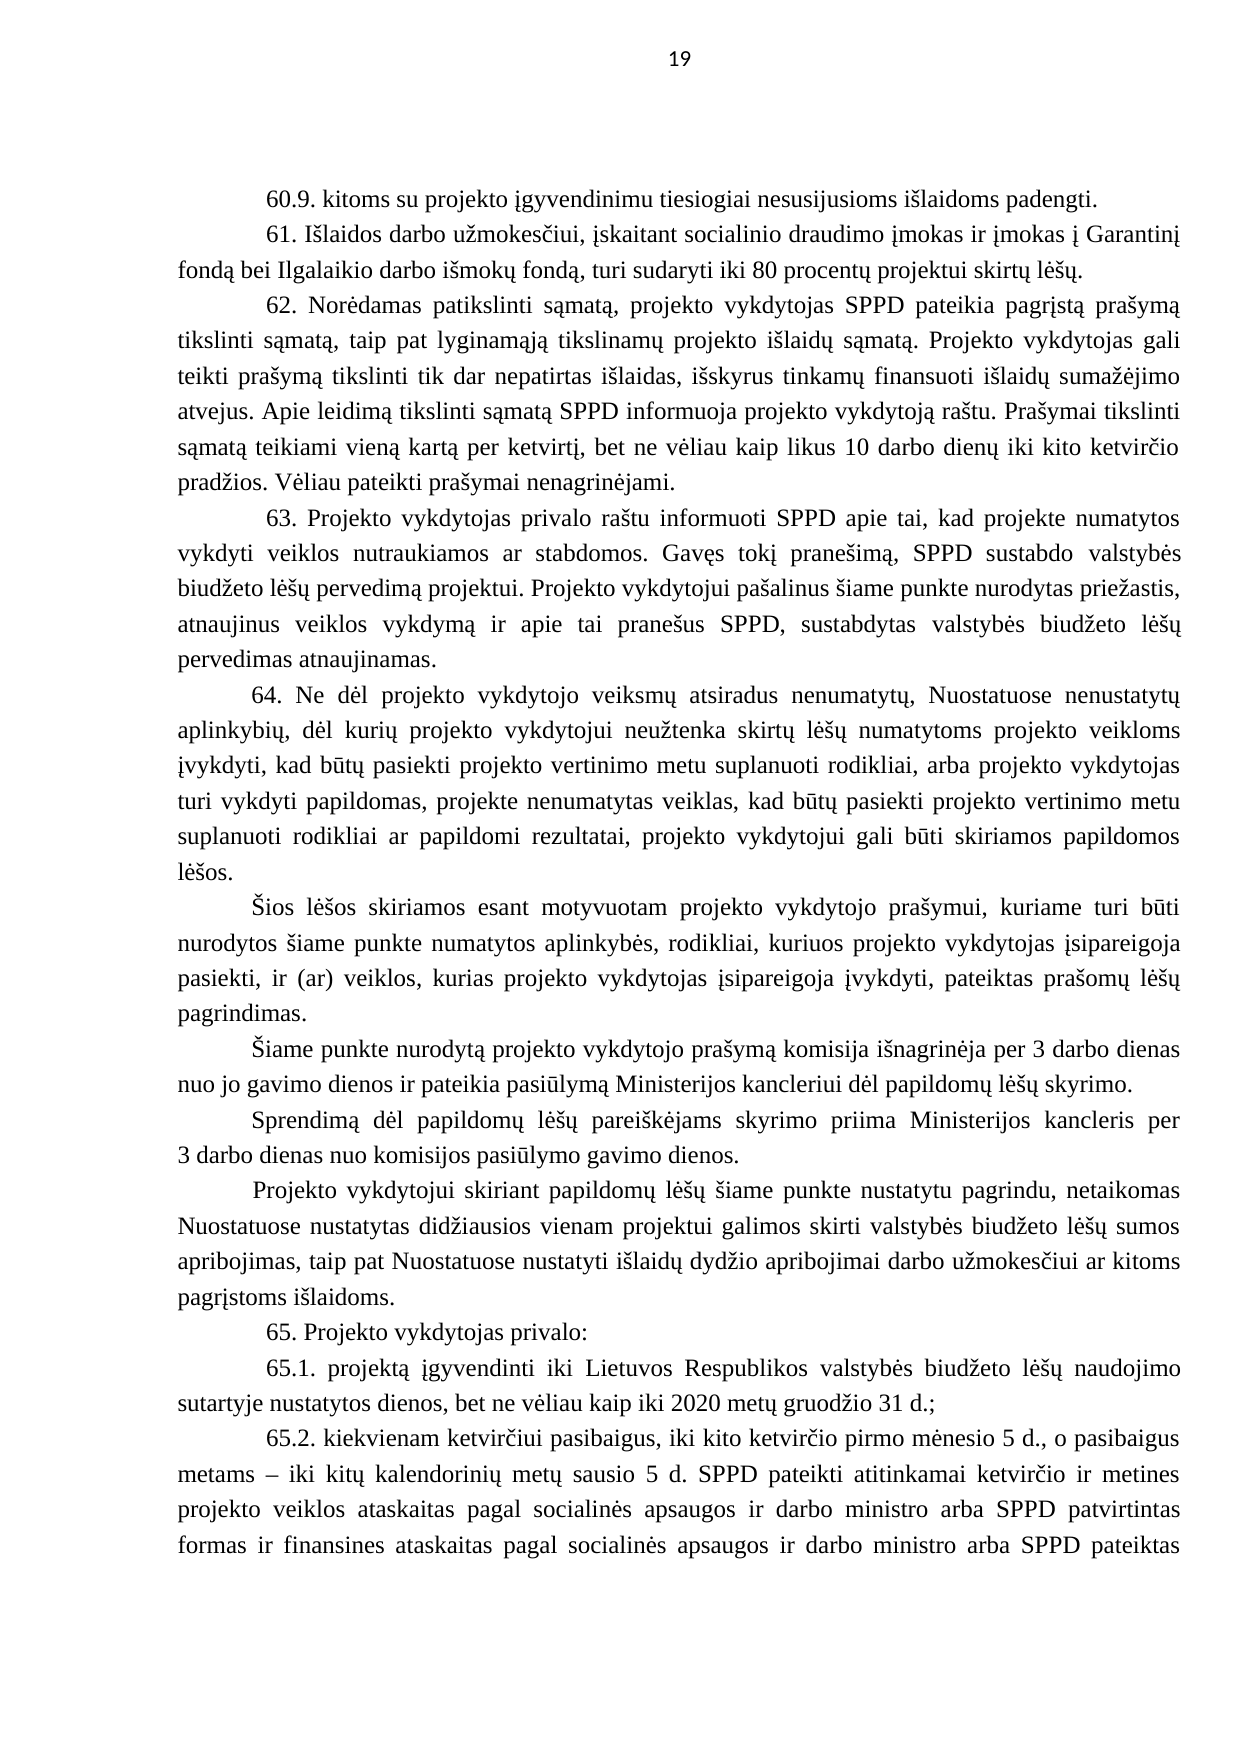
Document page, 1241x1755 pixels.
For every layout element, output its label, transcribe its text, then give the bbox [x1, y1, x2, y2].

text 60.9. kitoms su projekto įgyvendinimu tiesiogiai nesusijusioms išlaidoms padengti. [177, 177, 1181, 213]
text Projekto vykdytojui skiriant papildomų lėšų šiame punkte nustatytu pagrindu, netaikomas Nuostatuose nustatytas didžiausios vienam projektui galimos skirti valstybės biudžeto lėšų sumos apribojimas, taip pat Nuostatuose nustatyti išlaidų dydžio apribojimai darbo užmokesčiui ar kitoms pagrįstoms išlaidoms. [177, 1169, 1181, 1311]
text 65. Projekto vykdytojas privalo: [177, 1311, 1181, 1346]
text Sprendimą dėl papildomų lėšų pareiškėjams skyrimo priima Ministerijos kancleris per 3 darbo dienas nuo komisijos pasiūlymo gavimo dienos. [177, 1098, 1181, 1169]
text 61. Išlaidos darbo užmokesčiui, įskaitant socialinio draudimo įmokas ir įmokas į Garantinį fondą bei Ilgalaikio darbo išmokų fondą, turi sudaryti iki 80 procentų projektui skirtų lėšų. [177, 213, 1181, 283]
text Šiame punkte nurodytą projekto vykdytojo prašymą komisija išnagrinėja per 3 darbo dienas nuo jo gavimo dienos ir pateikia pasiūlymą Ministerijos kancleriui dėl papildomų lėšų skyrimo. [177, 1027, 1181, 1098]
text 65.2. kiekvienam ketvirčiui pasibaigus, iki kito ketvirčio pirmo mėnesio 5 d., o pasibaigus metams – iki kitų kalendorinių metų sausio 5 d. SPPD pateikti atitinkamai ketvirčio ir metines projekto veiklos ataskaitas pagal socialinės apsaugos ir darbo ministro arba SPPD patvirtintas formas ir finansines ataskaitas pagal socialinės apsaugos ir darbo ministro arba SPPD pateiktas [177, 1417, 1181, 1558]
text 62. Norėdamas patikslinti sąmatą, projekto vykdytojas SPPD pateikia pagrįstą prašymą tikslinti sąmatą, taip pat lyginamąją tikslinamų projekto išlaidų sąmatą. Projekto vykdytojas gali teikti prašymą tikslinti tik dar nepatirtas išlaidas, išskyrus tinkamų finansuoti išlaidų sumažėjimo atvejus. Apie leidimą tikslinti sąmatą SPPD informuoja projekto vykdytoją raštu. Prašymai tikslinti sąmatą teikiami vieną kartą per ketvirtį, bet ne vėliau kaip likus 10 darbo dienų iki kito ketvirčio pradžios. Vėliau pateikti prašymai nenagrinėjami. [177, 283, 1181, 496]
text 65.1. projektą įgyvendinti iki Lietuvos Respublikos valstybės biudžeto lėšų naudojimo sutartyje nustatytos dienos, bet ne vėliau kaip iki 2020 metų gruodžio 31 d.; [177, 1346, 1181, 1417]
text Šios lėšos skiriamos esant motyvuotam projekto vykdytojo prašymui, kuriame turi būti nurodytos šiame punkte numatytos aplinkybės, rodikliai, kuriuos projekto vykdytojas įsipareigoja pasiekti, ir (ar) veiklos, kurias projekto vykdytojas įsipareigoja įvykdyti, pateiktas prašomų lėšų pagrindimas. [177, 886, 1181, 1027]
text 64. Ne dėl projekto vykdytojo veiksmų atsiradus nenumatytų, Nuostatuose nenustatytų aplinkybių, dėl kurių projekto vykdytojui neužtenka skirtų lėšų numatytoms projekto veikloms įvykdyti, kad būtų pasiekti projekto vertinimo metu suplanuoti rodikliai, arba projekto vykdytojas turi vykdyti papildomas, projekte nenumatytas veiklas, kad būtų pasiekti projekto vertinimo metu suplanuoti rodikliai ar papildomi rezultatai, projekto vykdytojui gali būti skiriamos papildomos lėšos. [177, 673, 1181, 886]
text 63. Projekto vykdytojas privalo raštu informuoti SPPD apie tai, kad projekte numatytos vykdyti veiklos nutraukiamos ar stabdomos. Gavęs tokį pranešimą, SPPD sustabdo valstybės biudžeto lėšų pervedimą projektui. Projekto vykdytojui pašalinus šiame punkte nurodytas priežastis, atnaujinus veiklos vykdymą ir apie tai pranešus SPPD, sustabdytas valstybės biudžeto lėšų pervedimas atnaujinamas. [177, 496, 1181, 673]
